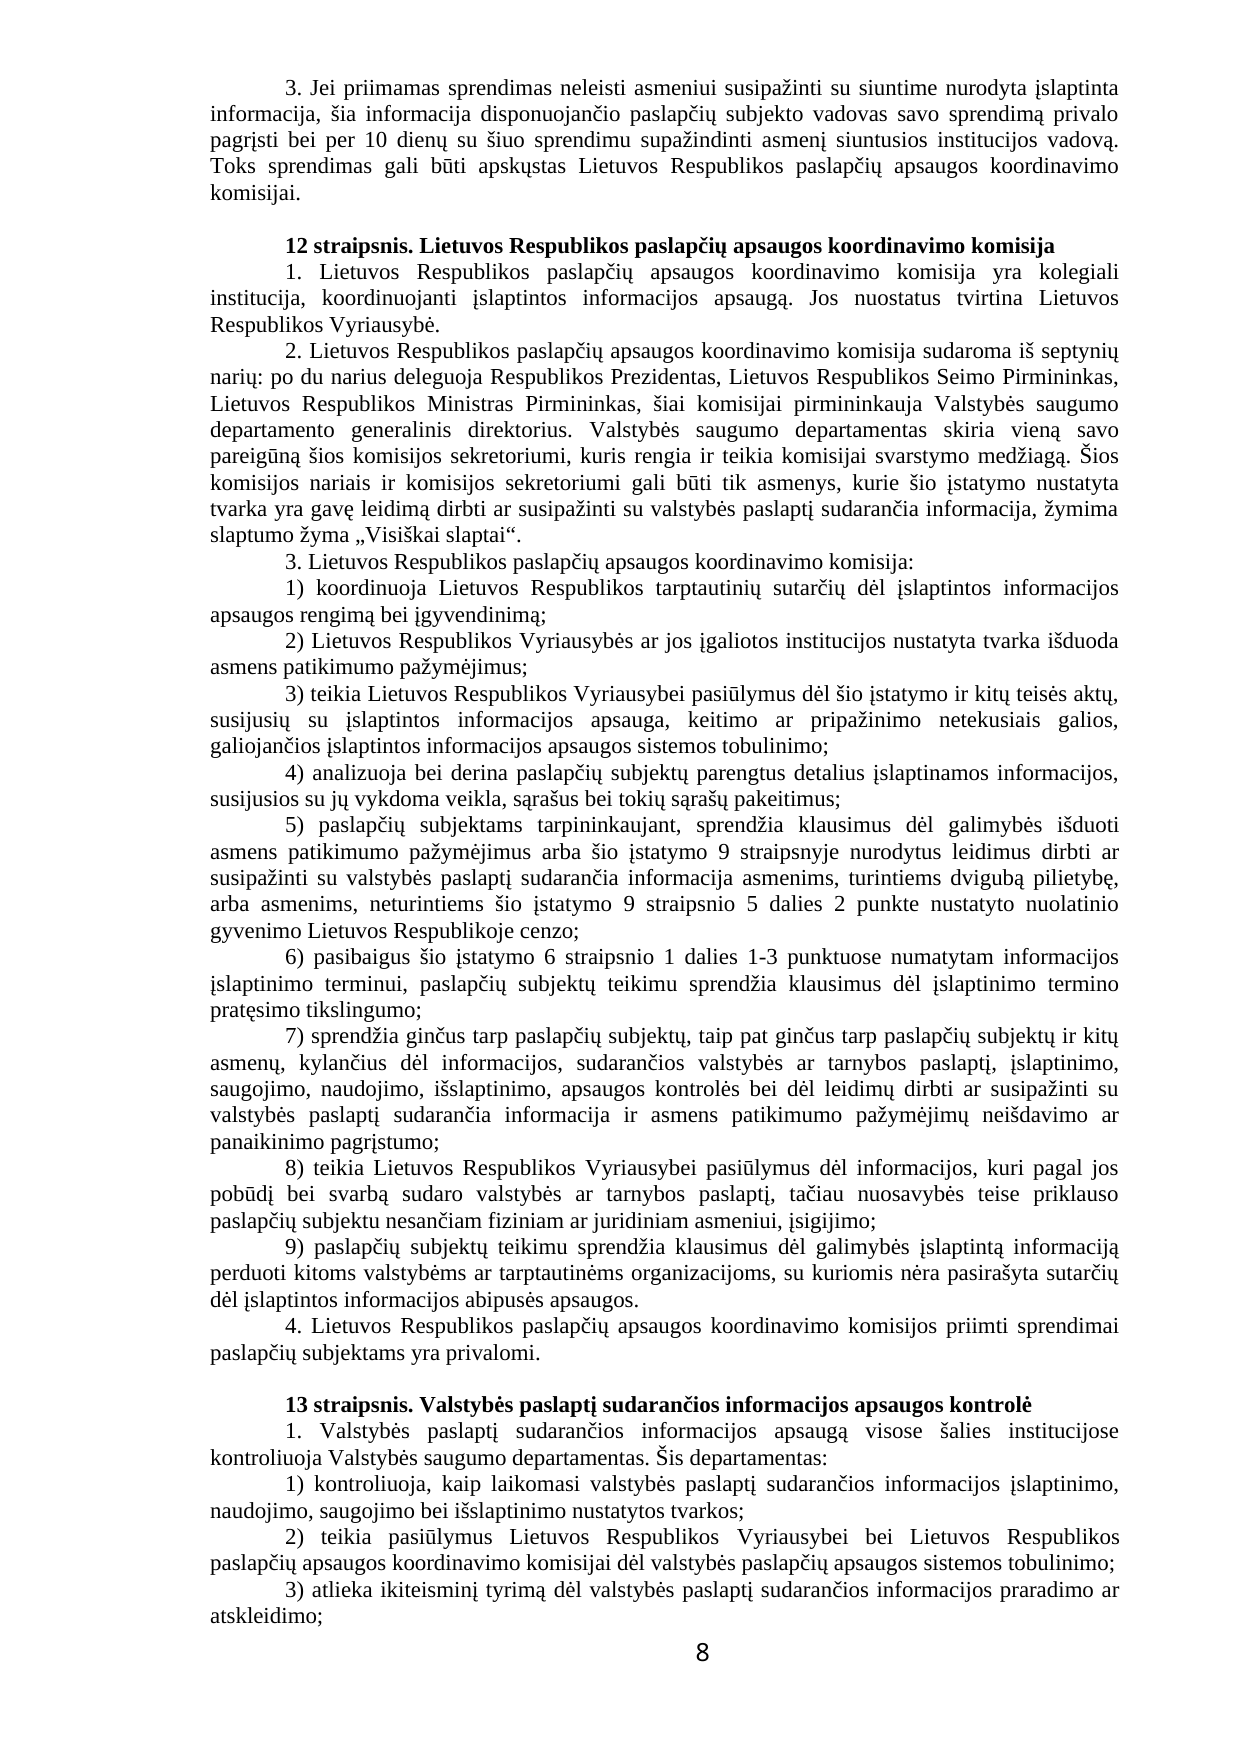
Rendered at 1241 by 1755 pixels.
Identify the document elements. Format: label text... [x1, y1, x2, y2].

text 7) sprendžia ginčus tarp paslapčių subjektų, taip pat ginčus tarp paslapčių subjektų ir kitų asmenų, kylančius dėl informacijos, sudarančios valstybės ar tarnybos paslaptį, įslaptinimo, saugojimo, naudojimo, išslaptinimo, apsaugos kontrolės bei dėl leidimų dirbti ar susipažinti su valstybės paslaptį sudarančia informacija ir asmens patikimumo pažymėjimų neišdavimo ar panaikinimo pagrįstumo; [210, 1022, 1120, 1154]
text 3) atlieka ikiteisminį tyrimą dėl valstybės paslaptį sudarančios informacijos praradimo ar atskleidimo; [210, 1576, 1120, 1628]
text 3) teikia Lietuvos Respublikos Vyriausybei pasiūlymus dėl šio įstatymo ir kitų teisės aktų, susijusių su įslaptintos informacijos apsauga, keitimo ar pripažinimo netekusiais galios, galiojančios įslaptintos informacijos apsaugos sistemos tobulinimo; [210, 680, 1120, 759]
text 1) koordinuoja Lietuvos Respublikos tarptautinių sutarčių dėl įslaptintos informacijos apsaugos rengimą bei įgyvendinimą; [210, 574, 1120, 627]
text 4) analizuoja bei derina paslapčių subjektų parengtus detalius įslaptinamos informacijos, susijusios su jų vykdoma veikla, sąrašus bei tokių sąrašų pakeitimus; [210, 759, 1120, 811]
text 6) pasibaigus šio įstatymo 6 straipsnio 1 dalies 1-3 punktuose numatytam informacijos įslaptinimo terminui, paslapčių subjektų teikimu sprendžia klausimus dėl įslaptinimo termino pratęsimo tikslingumo; [210, 943, 1120, 1022]
text 4. Lietuvos Respublikos paslapčių apsaugos koordinavimo komisijos priimti sprendimai paslapčių subjektams yra privalomi. [210, 1312, 1120, 1365]
text 2. Lietuvos Respublikos paslapčių apsaugos koordinavimo komisija sudaroma iš septynių narių: po du narius deleguoja Respublikos Prezidentas, Lietuvos Respublikos Seimo Pirmininkas, Lietuvos Respublikos Ministras Pirmininkas, šiai komisijai pirmininkauja Valstybės saugumo departamento generalinis direktorius. Valstybės saugumo departamentas skiria vieną savo pareigūną šios komisijos sekretoriumi, kuris rengia ir teikia komisijai svarstymo medžiagą. Šios komisijos nariais ir komisijos sekretoriumi gali būti tik asmenys, kurie šio įstatymo nustatyta tvarka yra gavę leidimą dirbti ar susipažinti su valstybės paslaptį sudarančia informacija, žymima slaptumo žyma „Visiškai slaptai“. [210, 337, 1120, 548]
text 8) teikia Lietuvos Respublikos Vyriausybei pasiūlymus dėl informacijos, kuri pagal jos pobūdį bei svarbą sudaro valstybės ar tarnybos paslaptį, tačiau nuosavybės teise priklauso paslapčių subjektu nesančiam fiziniam ar juridiniam asmeniui, įsigijimo; [210, 1154, 1120, 1233]
text 3. Lietuvos Respublikos paslapčių apsaugos koordinavimo komisija: [210, 548, 1120, 574]
text 2) Lietuvos Respublikos Vyriausybės ar jos įgaliotos institucijos nustatyta tvarka išduoda asmens patikimumo pažymėjimus; [210, 627, 1120, 680]
text 9) paslapčių subjektų teikimu sprendžia klausimus dėl galimybės įslaptintą informaciją perduoti kitoms valstybėms ar tarptautinėms organizacijoms, su kuriomis nėra pasirašyta sutarčių dėl įslaptintos informacijos abipusės apsaugos. [210, 1233, 1120, 1312]
text 2) teikia pasiūlymus Lietuvos Respublikos Vyriausybei bei Lietuvos Respublikos paslapčių apsaugos koordinavimo komisijai dėl valstybės paslapčių apsaugos sistemos tobulinimo; [210, 1523, 1120, 1576]
text 12 straipsnis. Lietuvos Respublikos paslapčių apsaugos koordinavimo komisija [285, 232, 1120, 258]
text 1. Lietuvos Respublikos paslapčių apsaugos koordinavimo komisija yra kolegiali institucija, koordinuojanti įslaptintos informacijos apsaugą. Jos nuostatus tvirtina Lietuvos Respublikos Vyriausybė. [210, 258, 1120, 337]
text 1) kontroliuoja, kaip laikomasi valstybės paslaptį sudarančios informacijos įslaptinimo, naudojimo, saugojimo bei išslaptinimo nustatytos tvarkos; [210, 1470, 1120, 1523]
text 13 straipsnis. Valstybės paslaptį sudarančios informacijos apsaugos kontrolė [210, 1391, 1120, 1418]
text 1. Valstybės paslaptį sudarančios informacijos apsaugą visose šalies institucijose kontroliuoja Valstybės saugumo departamentas. Šis departamentas: [210, 1418, 1120, 1470]
text 3. Jei priimamas sprendimas neleisti asmeniui susipažinti su siuntime nurodyta įslaptinta informacija, šia informacija disponuojančio paslapčių subjekto vadovas savo sprendimą privalo pagrįsti bei per 10 dienų su šiuo sprendimu supažindinti asmenį siuntusios institucijos vadovą. Toks sprendimas gali būti apskųstas Lietuvos Respublikos paslapčių apsaugos koordinavimo komisijai. [210, 73, 1120, 205]
text 5) paslapčių subjektams tarpininkaujant, sprendžia klausimus dėl galimybės išduoti asmens patikimumo pažymėjimus arba šio įstatymo 9 straipsnyje nurodytus leidimus dirbti ar susipažinti su valstybės paslaptį sudarančia informacija asmenims, turintiems dvigubą pilietybę, arba asmenims, neturintiems šio įstatymo 9 straipsnio 5 dalies 2 punkte nustatyto nuolatinio gyvenimo Lietuvos Respublikoje cenzo; [210, 811, 1120, 943]
